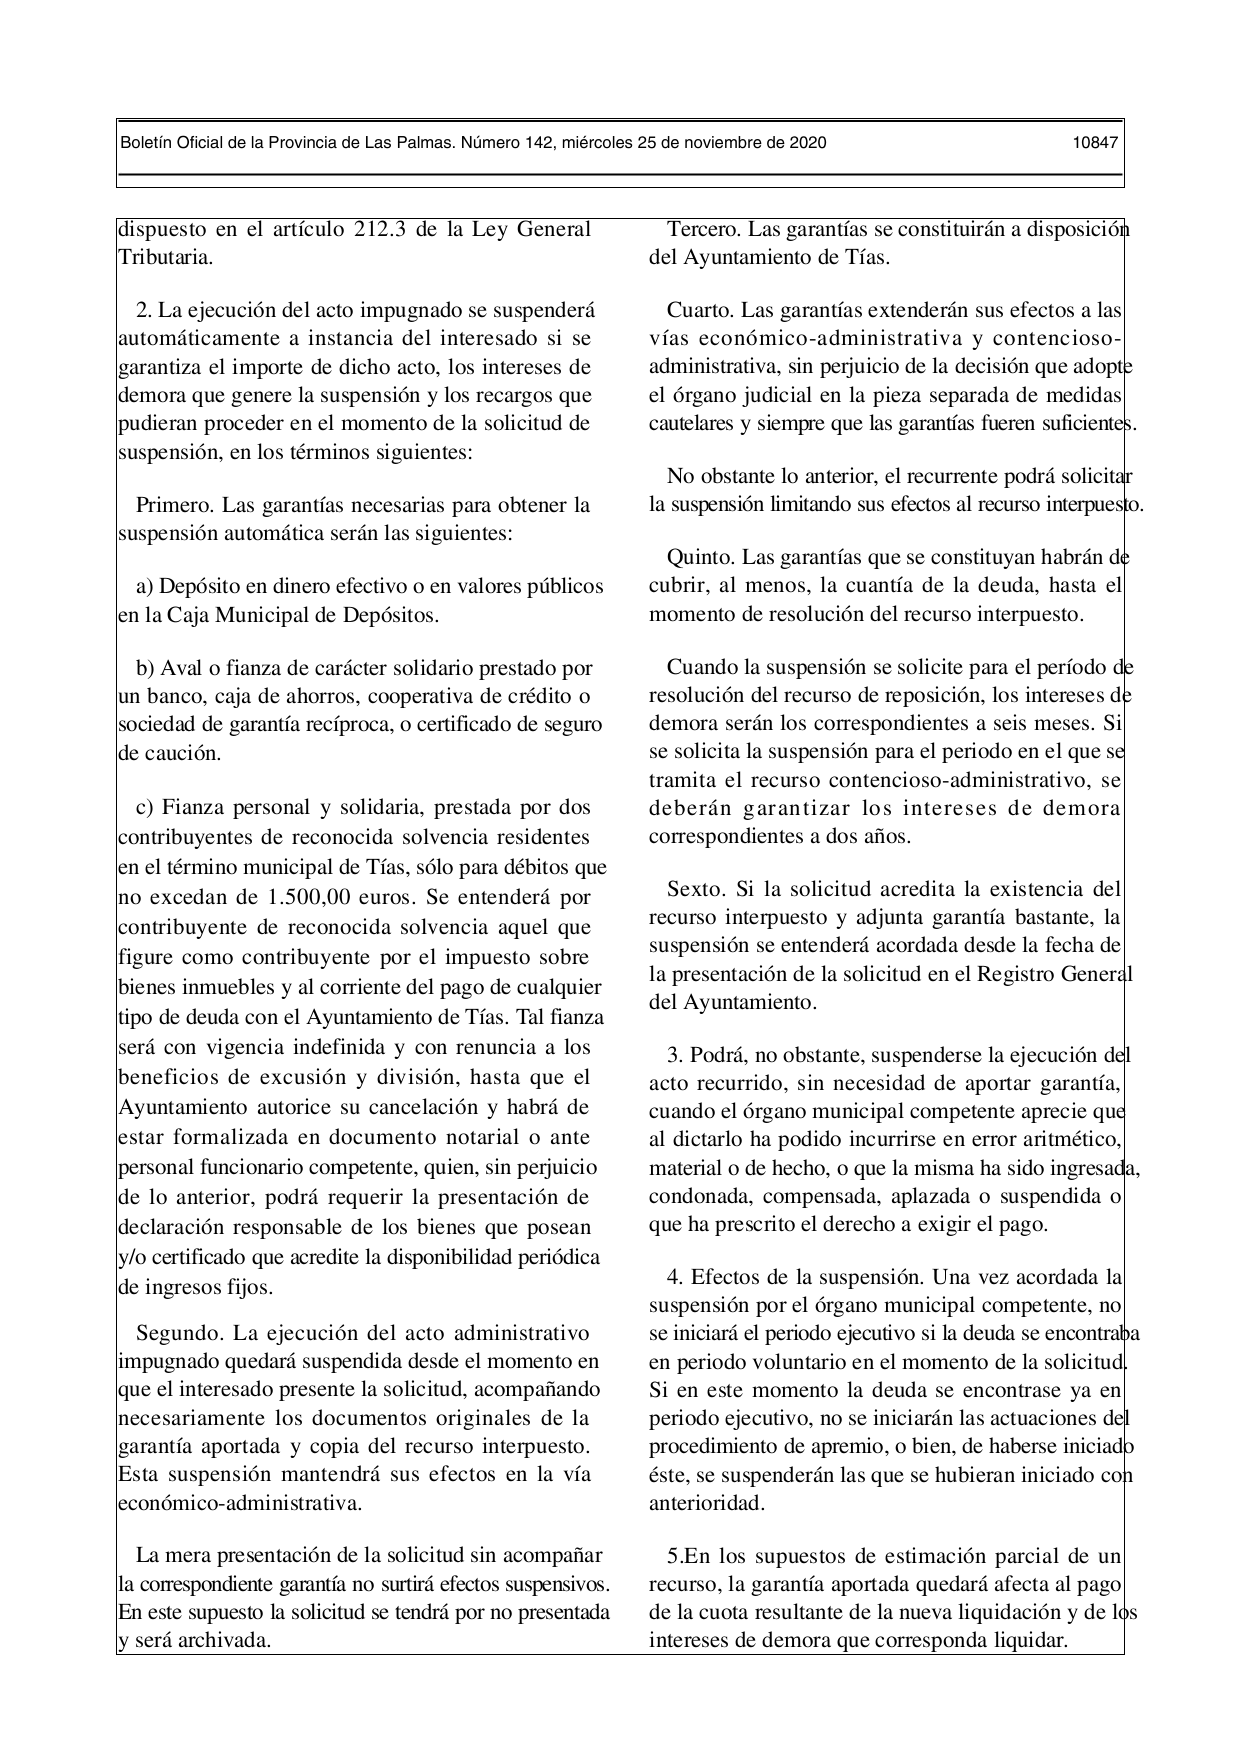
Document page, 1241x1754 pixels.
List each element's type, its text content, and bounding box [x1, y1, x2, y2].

text Tercero. Las garantías se constituirán a disposición [667, 216, 1147, 241]
text al dictarlo ha podido incurrirse en error aritmético, [649, 1126, 1147, 1152]
text 10847 [1072, 133, 1143, 153]
text la correspondiente garantía no surtirá efectos suspensivos. [118, 1571, 641, 1596]
text se solicita la suspensión para el periodo en el que se [649, 738, 1147, 764]
text anterioridad. [649, 1490, 1147, 1515]
text momento de resolución del recurso interpuesto. [649, 601, 1147, 626]
text Boletín Oficial de la Provincia de Las Palmas. Número 142, miércoles 25 de noviembre de 2020 [120, 133, 849, 153]
text a) Depósito en dinero efectivo o en valores públicos [136, 573, 616, 599]
text el órgano judicial en la pieza separada de medidas [649, 382, 1154, 407]
text . La ejecución del acto impugnado se suspenderá [147, 297, 616, 323]
text recurso interpuesto y adjunta garantía bastante, la [649, 904, 1147, 930]
text suspensión se entenderá acordada desde la fecha de [649, 932, 1147, 958]
text 5.En los supuestos de estimación parcial de un [667, 1543, 1147, 1568]
text del Ayuntamiento de Tías. [649, 244, 1147, 269]
text figure como contribuyente por el impuesto sobre [118, 944, 616, 970]
picture [117, 219, 1124, 1654]
text 3. Podrá, no obstante, suspenderse la ejecución del [667, 1042, 1147, 1067]
text contribuyentes de reconocida solvencia residentes [118, 824, 616, 850]
text 2 [136, 297, 147, 323]
text un banco, caja de ahorros, cooperativa de crédito o [118, 683, 616, 709]
text del Ayuntamiento. [649, 989, 1147, 1014]
text económico-administrativa. [118, 1489, 616, 1515]
text y/o certificado que acredite la disponibilidad periódica [118, 1244, 616, 1270]
text se iniciará el periodo ejecutivo si la deuda se encontraba [649, 1320, 1147, 1346]
text c) Fianza personal y solidaria, prestada por dos [136, 794, 616, 820]
text periodo ejecutivo, no se iniciarán las actuaciones del [649, 1405, 1147, 1431]
picture [117, 119, 1124, 187]
text declaración responsable de los bienes que posean [118, 1214, 616, 1240]
text condonada, compensada, aplazada o suspendida o [649, 1183, 1147, 1208]
text Quinto. Las garantías que se constituyan habrán de [667, 544, 1147, 570]
text impugnado quedará suspendida desde el momento en [118, 1348, 616, 1373]
text y será archivada. [118, 1627, 641, 1653]
text necesariamente los documentos originales de la [118, 1404, 616, 1430]
text no excedan de 1.500,00 euros. Se entenderá por [118, 884, 616, 910]
text correspondientes a dos años. [649, 823, 1147, 849]
text de lo anterior, podrá requerir la presentación de [118, 1184, 616, 1210]
text personal funcionario competente, quien, sin perjuicio [118, 1154, 616, 1180]
text en el término municipal de Tías, sólo para débitos que [118, 854, 616, 880]
text vías económico-administrativa y contencioso- [649, 325, 1154, 351]
text intereses de demora que corresponda liquidar. [649, 1627, 1147, 1653]
text Cuando la suspensión se solicite para el período de [667, 654, 1147, 679]
text Ayuntamiento autorice su cancelación y habrá de [118, 1094, 616, 1120]
text suspensión automática serán las siguientes: [118, 520, 616, 546]
text éste, se suspenderán las que se hubieran iniciado con [649, 1462, 1147, 1487]
text Tributaria. [118, 244, 616, 269]
text recurso, la garantía aportada quedará afecta al pago [649, 1571, 1147, 1596]
text de caución. [118, 740, 616, 765]
text dispuesto en el artículo 212.3 de la Ley General [118, 216, 616, 241]
text Segundo. La ejecución del acto administrativo [136, 1319, 616, 1345]
text la suspensión limitando sus efectos al recurso interpuesto. [649, 491, 1165, 517]
text sociedad de garantía recíproca, o certificado de seguro [118, 711, 616, 737]
text deberán garantizar los intereses de demora [649, 795, 1147, 821]
text Sexto. Si la solicitud acredita la existencia del [667, 876, 1147, 902]
text garantiza el importe de dicho acto, los intereses de [118, 354, 616, 379]
text En este supuesto la solicitud se tendrá por no presentada [118, 1599, 641, 1625]
text b) Aval o fianza de carácter solidario prestado por [136, 655, 616, 680]
text La mera presentación de la solicitud sin acompañar [136, 1542, 641, 1568]
text Si en este momento la deuda se encontrase ya en [649, 1377, 1147, 1402]
text será con vigencia indefinida y con renuncia a los [118, 1034, 616, 1060]
text procedimiento de apremio, o bien, de haberse iniciado [649, 1433, 1147, 1459]
text que el interesado presente la solicitud, acompañando [118, 1376, 616, 1402]
text cuando el órgano municipal competente aprecie que [649, 1098, 1147, 1124]
text Cuarto. Las garantías extenderán sus efectos a las [667, 297, 1154, 323]
text en la Caja Municipal de Depósitos. [118, 602, 616, 627]
text suspensión, en los términos siguientes: [118, 439, 616, 464]
text la presentación de la solicitud en el Registro General [649, 961, 1147, 986]
text administrativa, sin perjuicio de la decisión que adopte [649, 353, 1154, 379]
text bienes inmuebles y al corriente del pago de cualquier [118, 974, 616, 1000]
text cautelares y siempre que las garantías fueren suficientes. [649, 410, 1154, 436]
text automáticamente a instancia del interesado si se [118, 325, 616, 351]
text contribuyente de reconocida solvencia aquel que [118, 914, 616, 940]
text tipo de deuda con el Ayuntamiento de Tías. Tal fianza [118, 1004, 616, 1030]
text de la cuota resultante de la nueva liquidación y de los [649, 1599, 1147, 1625]
text demora que genere la suspensión y los recargos que [118, 382, 616, 408]
text No obstante lo anterior, el recurrente podrá solicitar [667, 463, 1165, 488]
text demora serán los correspondientes a seis meses. Si [649, 710, 1147, 736]
text beneficios de excusión y división, hasta que el [118, 1064, 616, 1090]
text estar formalizada en documento notarial o ante [118, 1124, 616, 1150]
text pudieran proceder en el momento de la solicitud de [118, 410, 616, 436]
text resolución del recurso de reposición, los intereses de [649, 682, 1147, 708]
text de ingresos fijos. [118, 1274, 616, 1300]
text 4. Efectos de la suspensión. Una vez acordada la [667, 1264, 1147, 1290]
text en periodo voluntario en el momento de la solicitud. [649, 1349, 1147, 1374]
text garantía aportada y copia del recurso interpuesto. [118, 1433, 616, 1458]
text acto recurrido, sin necesidad de aportar garantía, [649, 1070, 1147, 1096]
text Primero. Las garantías necesarias para obtener la [136, 492, 616, 517]
text cubrir, al menos, la cuantía de la deuda, hasta el [649, 572, 1147, 598]
text material o de hecho, o que la misma ha sido ingresada, [649, 1155, 1147, 1180]
text suspensión por el órgano municipal competente, no [649, 1292, 1147, 1318]
text tramita el recurso contencioso-administrativo, se [649, 767, 1147, 792]
text Esta suspensión mantendrá sus efectos en la vía [118, 1461, 616, 1487]
text que ha prescrito el derecho a exigir el pago. [649, 1211, 1147, 1237]
